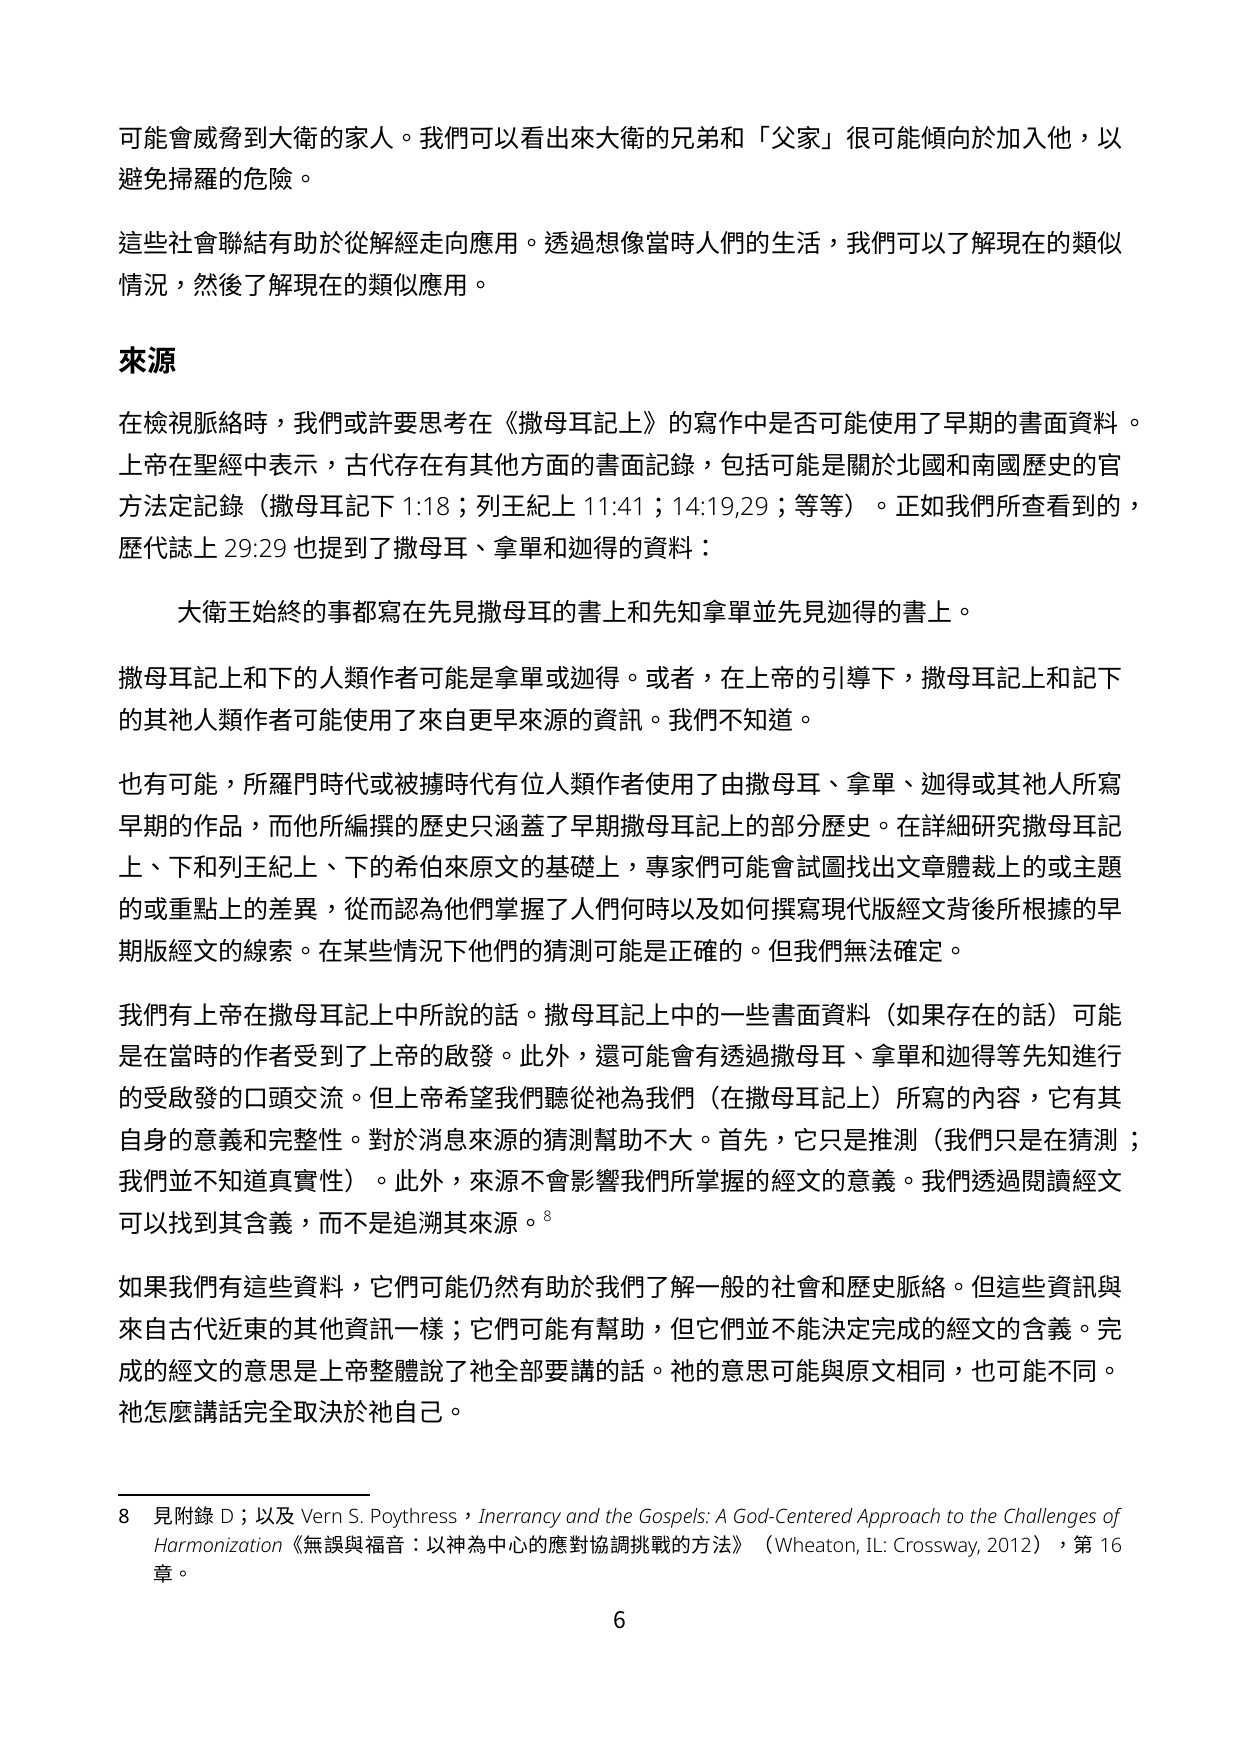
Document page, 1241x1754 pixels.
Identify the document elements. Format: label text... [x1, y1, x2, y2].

text 這些社會聯結有助於從解經走向應用。透過想像當時人們的生活，我們可以了解現在的類似情況，然後了解現在的類似應用。 [118, 224, 1122, 302]
text 撒母耳記上和下的人類作者可能是拿單或迦得。或者，在上帝的引導下，撒母耳記上和記下的其祂人類作者可能使用了來自更早來源的資訊。我們不知道。 [118, 658, 1122, 736]
text 在檢視脈絡時，我們或許要思考在《撒母耳記上》的寫作中是否可能使用了早期的書面資料。上帝在聖經中表示，古代存在有其他方面的書面記錄，包括可能是關於北國和南國歷史的官方法定記錄（撒母耳記下 1:18；列王紀上 11:41；14:19,29；等等）。正如我們所查看到的，歷代誌上 29:29 也提到了撒母耳、拿單和迦得的資料： [118, 403, 1122, 565]
text 可能會威脅到大衛的家人。我們可以看出來大衛的兄弟和「父家」很可能傾向於加入他，以避免掃羅的危險。 [118, 118, 1122, 196]
text 見附錄 D；以及 Vern S. Poythress，Inerrancy and the Gospels: A God-Centered Approach to the Challenges of Harmonization《無誤與福音：以神為中心的應對協調挑戰的方法》（Wheaton, IL: Crossway, 2012），第 16 章。 [118, 1501, 1122, 1587]
subtitle 來源 [118, 337, 1122, 379]
text 大衛王始終的事都寫在先見撒母耳的書上和先知拿單並先見迦得的書上。 [177, 593, 1063, 629]
text 也有可能，所羅門時代或被擄時代有位人類作者使用了由撒母耳、拿單、迦得或其祂人所寫早期的作品，而他所編撰的歷史只涵蓋了早期撒母耳記上的部分歷史。在詳細研究撒母耳記上、下和列王紀上、下的希伯來原文的基礎上，專家們可能會試圖找出文章體裁上的或主題的或重點上的差異，從而認為他們掌握了人們何時以及如何撰寫現代版經文背後所根據的早期版經文的線索。在某些情況下他們的猜測可能是正確的。但我們無法確定。 [118, 764, 1122, 967]
text 如果我們有這些資料，它們可能仍然有助於我們了解一般的社會和歷史脈絡。但這些資訊與來自古代近東的其他資訊一樣；它們可能有幫助，但它們並不能決定完成的經文的含義。完成的經文的意思是上帝整體說了祂全部要講的話。祂的意思可能與原文相同，也可能不同。祂怎麼講話完全取決於祂自己。 [118, 1268, 1122, 1429]
text 我們有上帝在撒母耳記上中所說的話。撒母耳記上中的一些書面資料（如果存在的話）可能是在當時的作者受到了上帝的啟發。此外，還可能會有透過撒母耳、拿單和迦得等先知進行的受啟發的口頭交流。但上帝希望我們聽從祂為我們（在撒母耳記上）所寫的內容，它有其自身的意義和完整性。對於消息來源的猜測幫助不大。首先，它只是推測（我們只是在猜測；我們並不知道真實性）。此外，來源不會影響我們所掌握的經文的意義。我們透過閱讀經文可以找到其含義，而不是追溯其來源。 [118, 995, 1122, 1240]
